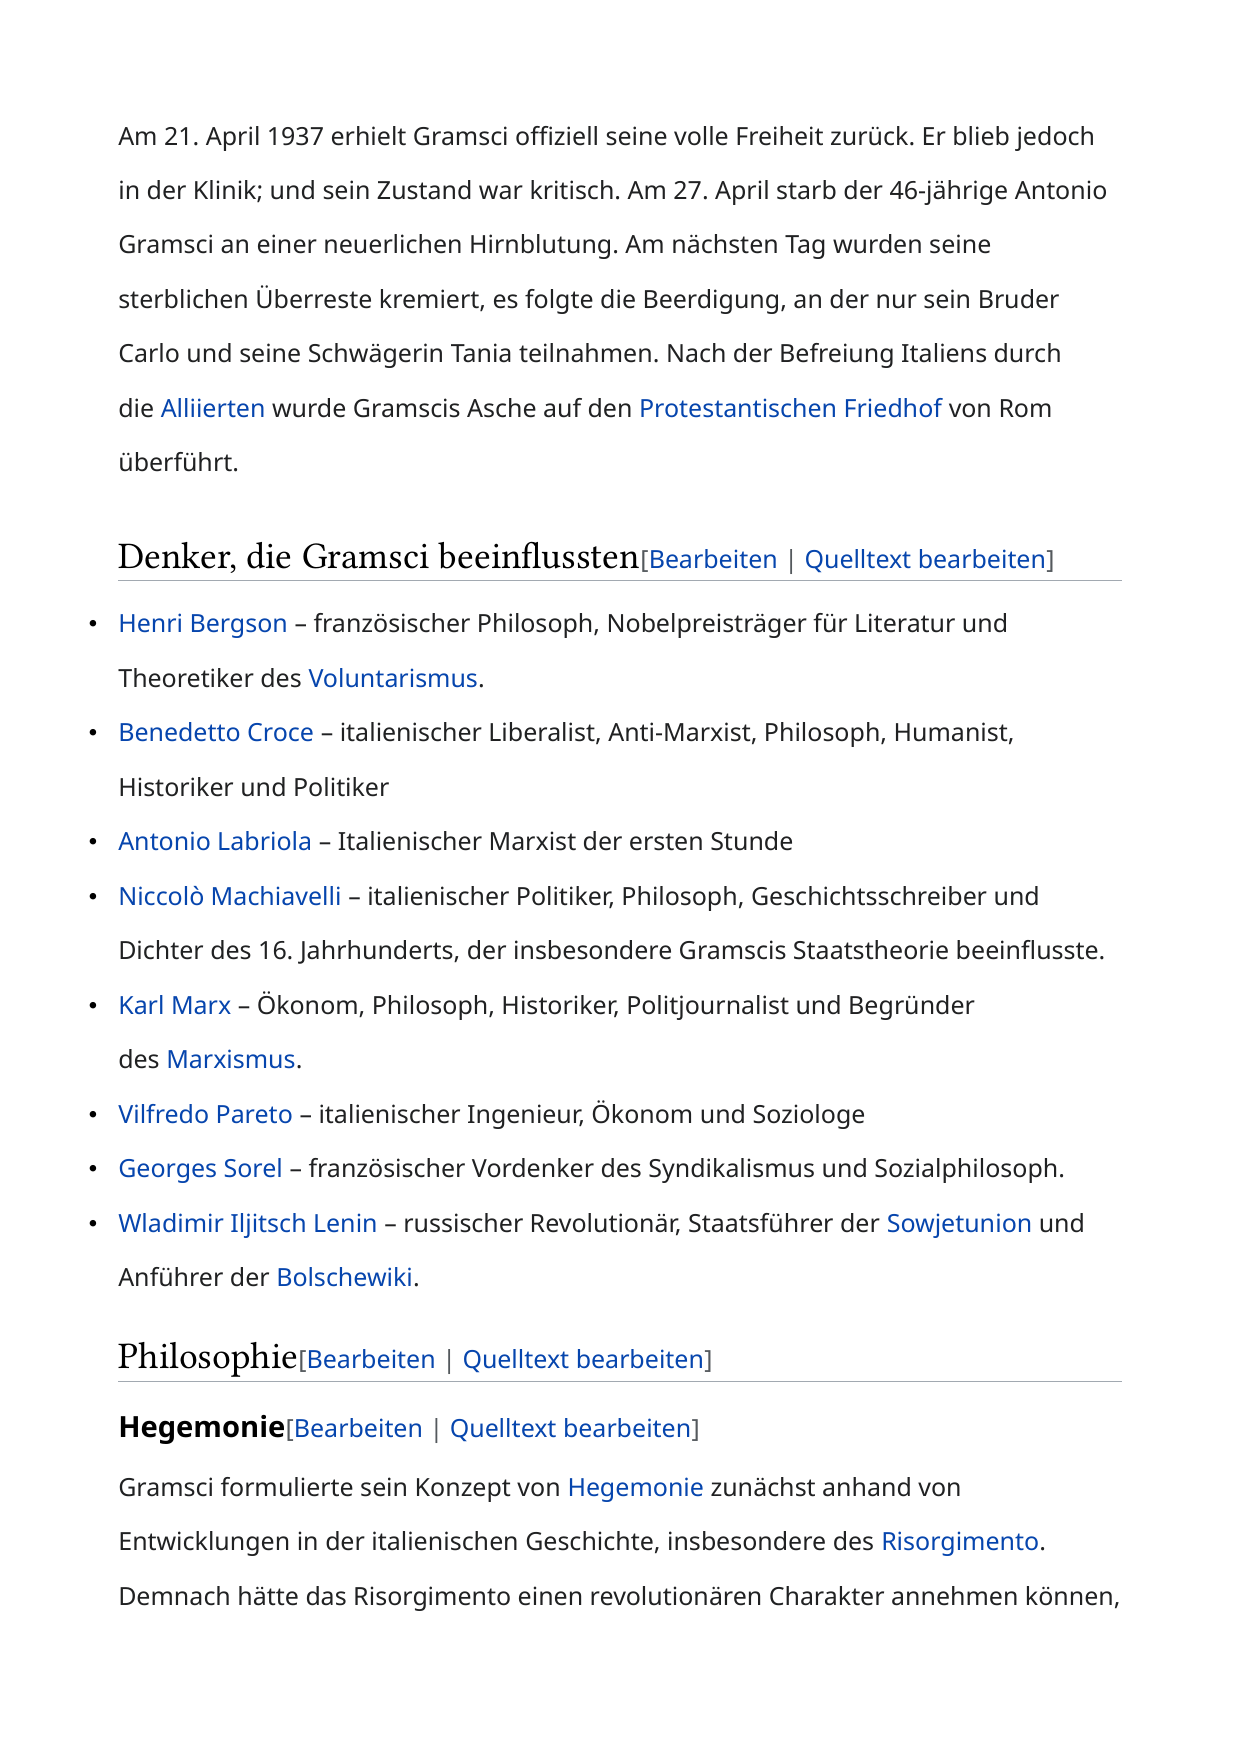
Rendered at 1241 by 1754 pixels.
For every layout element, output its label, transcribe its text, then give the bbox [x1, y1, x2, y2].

list Antonio Labriola – Italienischer Marxist der ersten Stunde [118, 824, 1122, 858]
list Niccolò Machiavelli – italienischer Politiker, Philosoph, Geschichtsschreiber und Dichter des 16. Jahrhunderts, der insbesondere Gramscis Staatstheorie beeinflusste. [118, 878, 1122, 967]
subtitle Denker, die Gramsci beeinflussten[Bearbeiten | Quelltext bearbeiten] [118, 535, 1122, 580]
list Wladimir Iljitsch Lenin – russischer Revolutionär, Staatsführer der Sowjetunion und Anführer der Bolschewiki. [118, 1205, 1122, 1294]
text Gramsci formulierte sein Konzept von Hegemonie zunächst anhand von Entwicklungen in der italienischen Geschichte, insbesondere des Risorgimento. Demnach hätte das Risorgimento einen revolutionären Charakter annehmen können, [118, 1469, 1122, 1612]
text Am 21. April 1937 erhielt Gramsci offiziell seine volle Freiheit zurück. Er blieb jedoch in der Klinik; und sein Zustand war kritisch. Am 27. April starb der 46-jährige Antonio Gramsci an einer neuerlichen Hirnblutung. Am nächsten Tag wurden seine sterblichen Überreste kremiert, es folgte die Beerdigung, an der nur sein Bruder Carlo und seine Schwägerin Tania teilnahmen. Nach der Befreiung Italiens durch die Alliierten wurde Gramscis Asche auf den Protestantischen Friedhof von Rom überführt. [118, 118, 1122, 479]
list Karl Marx – Ökonom, Philosoph, Historiker, Politjournalist und Begründer des Marxismus. [118, 987, 1122, 1076]
list Vilfredo Pareto – italienischer Ingenieur, Ökonom und Soziologe [118, 1096, 1122, 1130]
list Benedetto Croce – italienischer Liberalist, Anti-Marxist, Philosoph, Humanist, Historiker und Politiker [118, 715, 1122, 803]
subtitle Philosophie[Bearbeiten | Quelltext bearbeiten] [118, 1335, 1122, 1381]
list Henri Bergson – französischer Philosoph, Nobelpreisträger für Literatur und Theoretiker des Voluntarismus. [118, 606, 1122, 694]
subtitle Hegemonie[Bearbeiten | Quelltext bearbeiten] [118, 1406, 1122, 1446]
list Georges Sorel – französischer Vordenker des Syndikalismus und Sozialphilosoph. [118, 1151, 1122, 1185]
